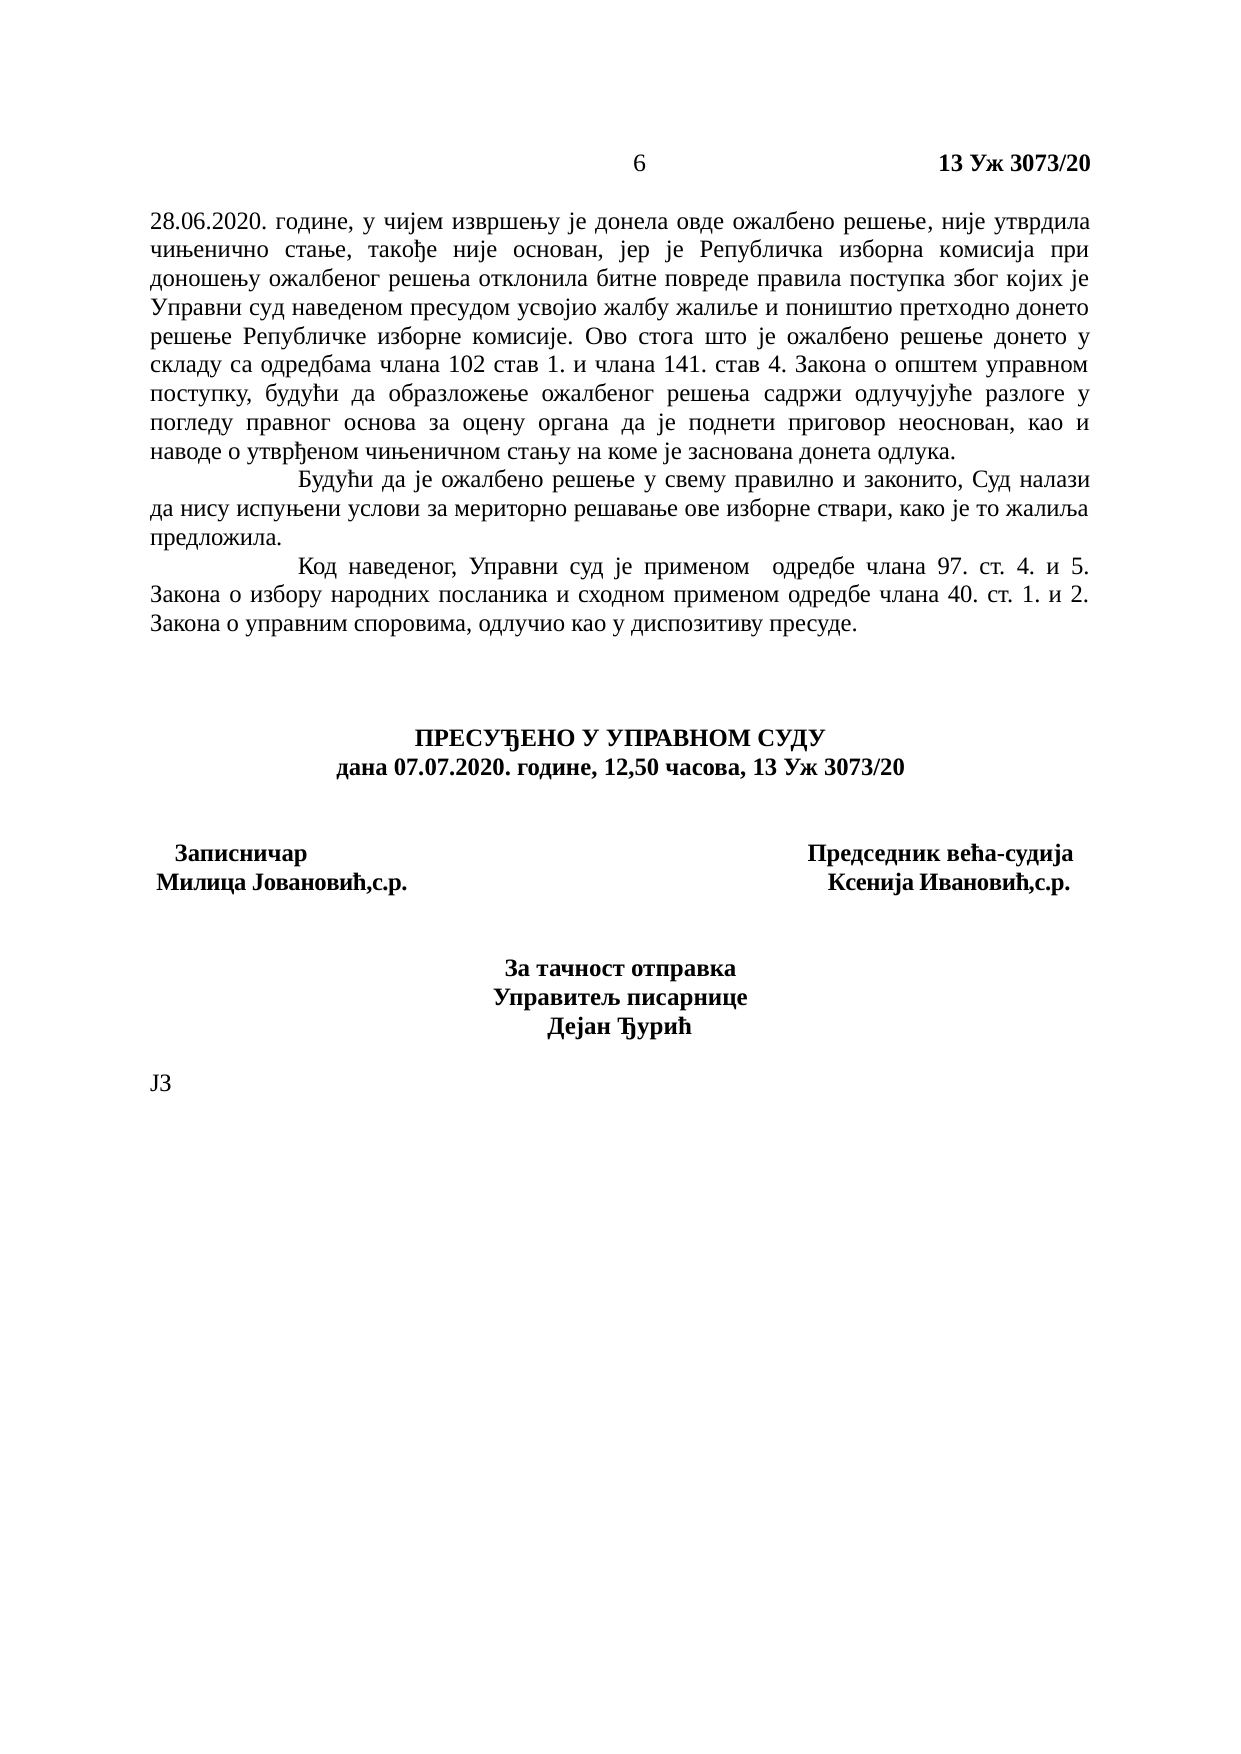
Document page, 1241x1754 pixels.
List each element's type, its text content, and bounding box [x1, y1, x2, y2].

text Милица Јовановић,с.р. Ксенија Ивановић,с.р. [150, 867, 1091, 896]
text Дејан Ђурић [150, 1011, 1089, 1039]
text Записничар Председник већа-судија [150, 838, 1091, 867]
text За тачност отправка [150, 953, 1091, 982]
text Код наведеног, Управни суд је применом одредбе члана 97. ст. 4. и 5. Закона о избору народних посланика и сходном применом одредбе члана 40. ст. 1. и 2. Закона о управним споровима, одлучио као у диспозитиву пресуде. [150, 551, 1091, 637]
text 28.06.2020. године, у чијем извршењу је донела овде ожалбено решење, није утврдила чињенично стање, такође није основан, јер је Републичка изборна комисија при доношењу ожалбеног решења отклонила битне повреде правила поступка због којих је Управни суд наведеном пресудом усвојио жалбу жалиље и поништио претходно донето решење Републичке изборне комисије. Ово стога што је ожалбено решење донето у складу са одредбама члана 102 став 1. и члана 141. став 4. Закона о општем управном поступку, будући да образложење ожалбеног решења садржи одлучујуће разлоге у погледу правног основа за оцену органа да је поднети приговор неоснован, као и наводе о утврђеном чињеничном стању на коме је заснована донета одлука. [150, 206, 1091, 464]
text Будући да је ожалбено решење у свему правилно и законито, Суд налази да нису испуњени услови за мериторно решавање ове изборне ствари, како је то жалиља предложила. [150, 464, 1091, 551]
text дана 07.07.2020. године, 12,50 часова, 13 Уж 3073/20 [150, 752, 1091, 781]
text ЈЗ [150, 1068, 1089, 1097]
text ПРЕСУЂЕНО У УПРАВНОМ СУДУ [150, 723, 1091, 752]
text Управитељ писарнице [150, 982, 1091, 1011]
